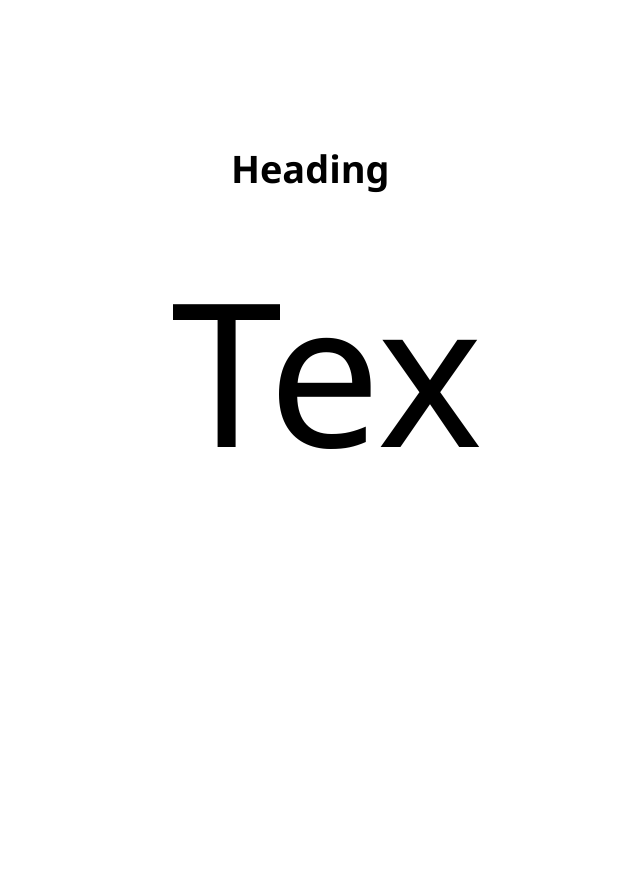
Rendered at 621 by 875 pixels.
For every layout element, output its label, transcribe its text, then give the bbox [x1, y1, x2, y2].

text Tex [118, 233, 502, 506]
subtitle Heading [118, 143, 502, 195]
